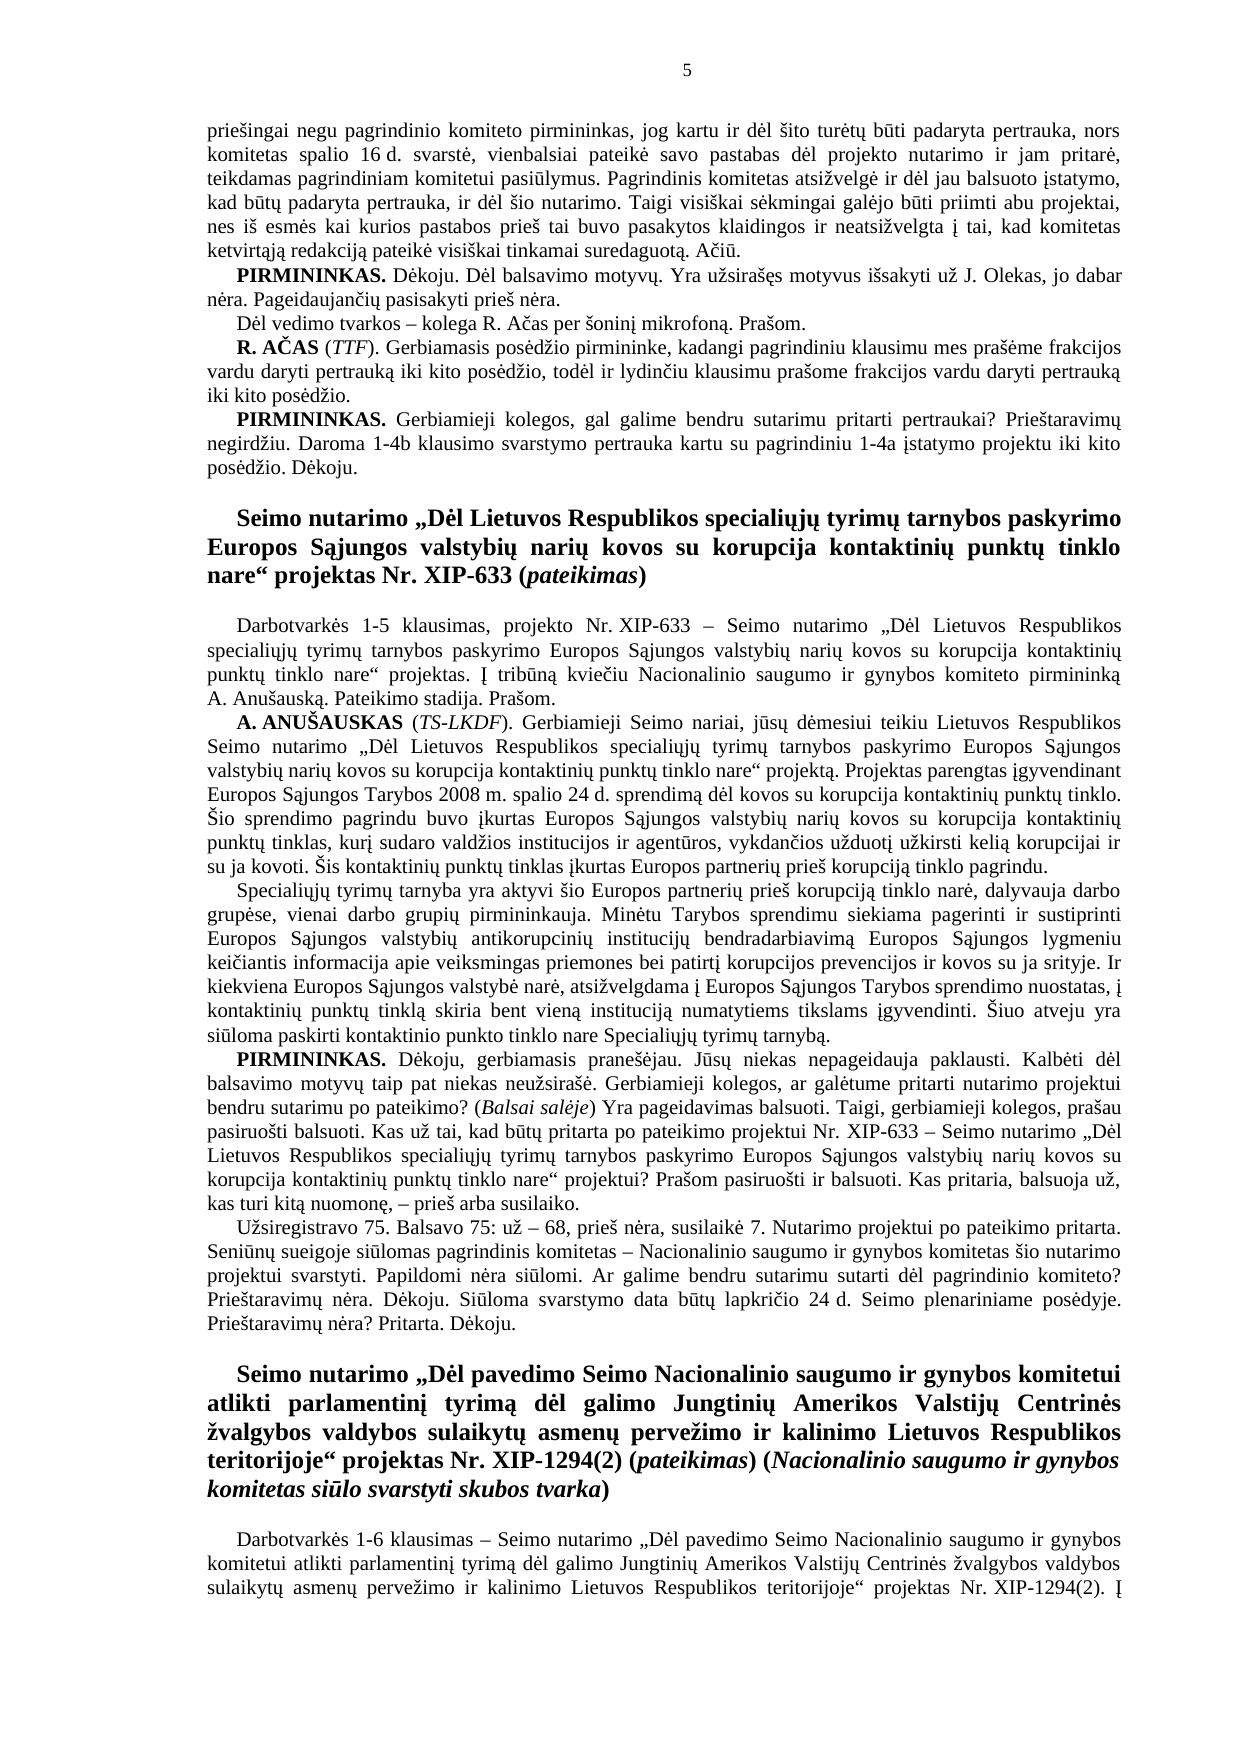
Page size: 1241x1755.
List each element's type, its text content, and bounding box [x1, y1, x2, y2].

text Seimo nutarimo „Dėl Lietuvos Respublikos specialiųjų tyrimų tarnybos paskyrimo Europos Sąjungos valstybių narių kovos su korupcija kontaktinių punktų tinklo nare“ projektas Nr. XIP-633 (pateikimas) [207, 503, 1122, 589]
text Seimo nutarimo „Dėl pavedimo Seimo Nacionalinio saugumo ir gynybos komitetui atlikti parlamentinį tyrimą dėl galimo Jungtinių Amerikos Valstijų Centrinės žvalgybos valdybos sulaikytų asmenų pervežimo ir kalinimo Lietuvos Respublikos teritorijoje“ projektas Nr. XIP-1294(2) (pateikimas) (Nacionalinio saugumo ir gynybos komitetas siūlo svarstyti skubos tvarka) [207, 1359, 1122, 1503]
text Darbotvarkės 1-6 klausimas – Seimo nutarimo „Dėl pavedimo Seimo Nacionalinio saugumo ir gynybos komitetui atlikti parlamentinį tyrimą dėl galimo Jungtinių Amerikos Valstijų Centrinės žvalgybos valdybos sulaikytų asmenų pervežimo ir kalinimo Lietuvos Respublikos teritorijoje“ projektas Nr. XIP-1294(2). Į [207, 1527, 1122, 1599]
text PIRMININKAS. Dėkoju. Dėl balsavimo motyvų. Yra užsirašęs motyvus išsakyti už J. Olekas, jo dabar nėra. Pageidaujančių pasisakyti prieš nėra. [207, 262, 1122, 311]
text PIRMININKAS. Gerbiamieji kolegos, gal galime bendru sutarimu pritarti pertraukai? Prieštaravimų negirdžiu. Daroma 1-4b klausimo svarstymo pertrauka kartu su pagrindiniu 1-4a įstatymo projektu iki kito posėdžio. Dėkoju. [207, 407, 1122, 479]
text PIRMININKAS. Dėkoju, gerbiamasis pranešėjau. Jūsų niekas nepageidauja paklausti. Kalbėti dėl balsavimo motyvų taip pat niekas neužsirašė. Gerbiamieji kolegos, ar galėtume pritarti nutarimo projektui bendru sutarimu po pateikimo? (Balsai salėje) Yra pageidavimas balsuoti. Taigi, gerbiamieji kolegos, prašau pasiruošti balsuoti. Kas už tai, kad būtų pritarta po pateikimo projektui Nr. XIP-633 – Seimo nutarimo „Dėl Lietuvos Respublikos specialiųjų tyrimų tarnybos paskyrimo Europos Sąjungos valstybių narių kovos su korupcija kontaktinių punktų tinklo nare“ projektui? Prašom pasiruošti ir balsuoti. Kas pritaria, balsuoja už, kas turi kitą nuomonę, – prieš arba susilaiko. [207, 1047, 1122, 1215]
text Darbotvarkės 1-5 klausimas, projekto Nr. XIP-633 – Seimo nutarimo „Dėl Lietuvos Respublikos specialiųjų tyrimų tarnybos paskyrimo Europos Sąjungos valstybių narių kovos su korupcija kontaktinių punktų tinklo nare“ projektas. Į tribūną kviečiu Nacionalinio saugumo ir gynybos komiteto pirmininką A. Anušauską. Pateikimo stadija. Prašom. [207, 613, 1122, 710]
text Dėl vedimo tvarkos – kolega R. Ačas per šoninį mikrofoną. Prašom. [207, 311, 1122, 335]
text R. AČAS (TTF). Gerbiamasis posėdžio pirmininke, kadangi pagrindiniu klausimu mes prašėme frakcijos vardu daryti pertrauką iki kito posėdžio, todėl ir lydinčiu klausimu prašome frakcijos vardu daryti pertrauką iki kito posėdžio. [207, 335, 1122, 407]
text A. ANUŠAUSKAS (TS-LKDF). Gerbiamieji Seimo nariai, jūsų dėmesiui teikiu Lietuvos Respublikos Seimo nutarimo „Dėl Lietuvos Respublikos specialiųjų tyrimų tarnybos paskyrimo Europos Sąjungos valstybių narių kovos su korupcija kontaktinių punktų tinklo nare“ projektą. Projektas parengtas įgyvendinant Europos Sąjungos Tarybos 2008 m. spalio 24 d. sprendimą dėl kovos su korupcija kontaktinių punktų tinklo. Šio sprendimo pagrindu buvo įkurtas Europos Sąjungos valstybių narių kovos su korupcija kontaktinių punktų tinklas, kurį sudaro valdžios institucijos ir agentūros, vykdančios užduotį užkirsti kelią korupcijai ir su ja kovoti. Šis kontaktinių punktų tinklas įkurtas Europos partnerių prieš korupciją tinklo pagrindu. [207, 710, 1122, 878]
text Užsiregistravo 75. Balsavo 75: už – 68, prieš nėra, susilaikė 7. Nutarimo projektui po pateikimo pritarta. Seniūnų sueigoje siūlomas pagrindinis komitetas – Nacionalinio saugumo ir gynybos komitetas šio nutarimo projektui svarstyti. Papildomi nėra siūlomi. Ar galime bendru sutarimu sutarti dėl pagrindinio komiteto? Prieštaravimų nėra. Dėkoju. Siūloma svarstymo data būtų lapkričio 24 d. Seimo plenariniame posėdyje. Prieštaravimų nėra? Pritarta. Dėkoju. [207, 1215, 1122, 1335]
text Specialiųjų tyrimų tarnyba yra aktyvi šio Europos partnerių prieš korupciją tinklo narė, dalyvauja darbo grupėse, vienai darbo grupių pirmininkauja. Minėtu Tarybos sprendimu siekiama pagerinti ir sustiprinti Europos Sąjungos valstybių antikorupcinių institucijų bendradarbiavimą Europos Sąjungos lygmeniu keičiantis informacija apie veiksmingas priemones bei patirtį korupcijos prevencijos ir kovos su ja srityje. Ir kiekviena Europos Sąjungos valstybė narė, atsižvelgdama į Europos Sąjungos Tarybos sprendimo nuostatas, į kontaktinių punktų tinklą skiria bent vieną instituciją numatytiems tikslams įgyvendinti. Šiuo atveju yra siūloma paskirti kontaktinio punkto tinklo nare Specialiųjų tyrimų tarnybą. [207, 878, 1122, 1047]
text priešingai negu pagrindinio komiteto pirmininkas, jog kartu ir dėl šito turėtų būti padaryta pertrauka, nors komitetas spalio 16 d. svarstė, vienbalsiai pateikė savo pastabas dėl projekto nutarimo ir jam pritarė, teikdamas pagrindiniam komitetui pasiūlymus. Pagrindinis komitetas atsižvelgė ir dėl jau balsuoto įstatymo, kad būtų padaryta pertrauka, ir dėl šio nutarimo. Taigi visiškai sėkmingai galėjo būti priimti abu projektai, nes iš esmės kai kurios pastabos prieš tai buvo pasakytos klaidingos ir neatsižvelgta į tai, kad komitetas ketvirtąją redakciją pateikė visiškai tinkamai suredaguotą. Ačiū. [207, 118, 1122, 262]
